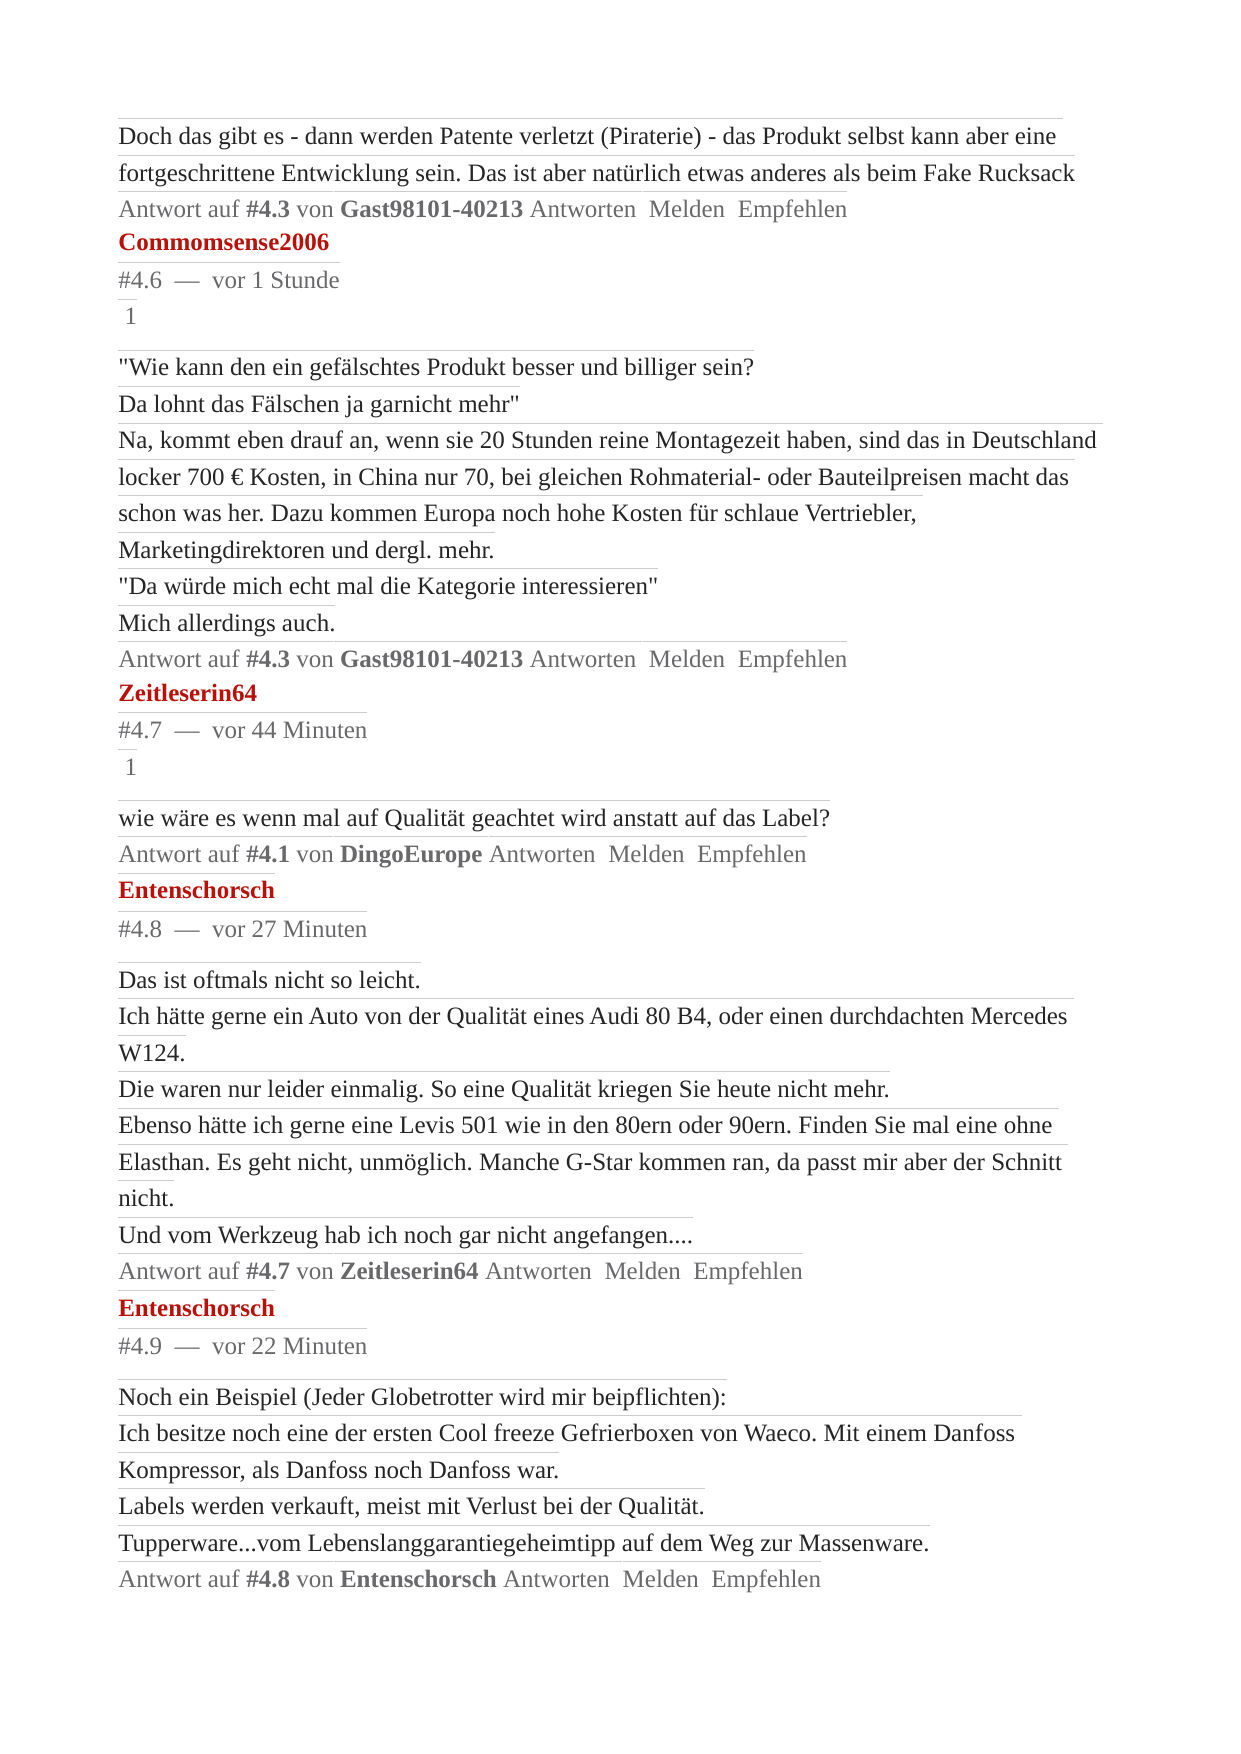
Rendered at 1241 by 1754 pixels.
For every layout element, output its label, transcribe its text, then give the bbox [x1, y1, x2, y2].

text Das ist oftmals nicht so leicht. [118, 962, 1122, 993]
text "Wie kann den ein gefälschtes Produkt besser und billiger sein? Da lohnt das Fälschen ja garnicht mehr" [118, 349, 1122, 418]
text Antwort auf #4.3 von Gast98101-40213 Antworten Melden Empfehlen [118, 191, 1122, 223]
text #4.7 — vor 44 Minuten [118, 712, 1122, 744]
text Labels werden verkauft, meist mit Verlust bei der Qualität. [118, 1488, 1122, 1520]
text #4.6 — vor 1 Stunde [118, 262, 1122, 294]
text Tupperware...vom Lebenslanggarantiegeheimtipp auf dem Weg zur Massenware. [118, 1525, 1122, 1557]
text 1 [118, 298, 1122, 330]
text #4.8 — vor 27 Minuten [118, 911, 1122, 942]
text Ebenso hätte ich gerne eine Levis 501 wie in den 80ern oder 90ern. Finden Sie mal eine ohne Elasthan. Es geht nicht, unmöglich. Manche G-Star kommen ran, da passt mir aber der Schnitt nicht. [118, 1107, 1122, 1212]
text Na, kommt eben drauf an, wenn sie 20 Stunden reine Montagezeit haben, sind das in Deutschland locker 700 € Kosten, in China nur 70, bei gleichen Rohmaterial- oder Bauteilpreisen macht das schon was her. Dazu kommen Europa noch hohe Kosten für schlaue Vertriebler, Marketingdirektoren und dergl. mehr. [118, 422, 1122, 563]
text Zeitleserin64 [118, 678, 1122, 706]
text 1 [118, 748, 1122, 780]
text Mich allerdings auch. [118, 605, 1122, 636]
text Und vom Werkzeug hab ich noch gar nicht angefangen.... [118, 1217, 1122, 1249]
text Ich besitze noch eine der ersten Cool freeze Gefrierboxen von Waeco. Mit einem Danfoss Kompressor, als Danfoss noch Danfoss war. [118, 1415, 1122, 1484]
text wie wäre es wenn mal auf Qualität geachtet wird anstatt auf das Label? [118, 799, 1122, 831]
text Entenschorsch [118, 1290, 1122, 1322]
text Antwort auf #4.3 von Gast98101-40213 Antworten Melden Empfehlen [118, 641, 1122, 673]
text Commomsense2006 [118, 227, 1122, 256]
text Noch ein Beispiel (Jeder Globetrotter wird mir beipflichten): [118, 1379, 1122, 1411]
text Antwort auf #4.8 von Entenschorsch Antworten Melden Empfehlen [118, 1561, 1122, 1593]
text Antwort auf #4.1 von DingoEurope Antworten Melden Empfehlen [118, 836, 1122, 868]
text Entenschorsch [118, 872, 1122, 904]
text Ich hätte gerne ein Auto von der Qualität eines Audi 80 B4, oder einen durchdachten Mercedes W124. Die waren nur leider einmalig. So eine Qualität kriegen Sie heute nicht mehr. [118, 998, 1122, 1103]
text Doch das gibt es - dann werden Patente verletzt (Piraterie) - das Produkt selbst kann aber eine fortgeschrittene Entwicklung sein. Das ist aber natürlich etwas anderes als beim Fake Rucksack [118, 118, 1122, 186]
text Antwort auf #4.7 von Zeitleserin64 Antworten Melden Empfehlen [118, 1253, 1122, 1285]
text "Da würde mich echt mal die Kategorie interessieren" [118, 568, 1122, 600]
text #4.9 — vor 22 Minuten [118, 1328, 1122, 1360]
